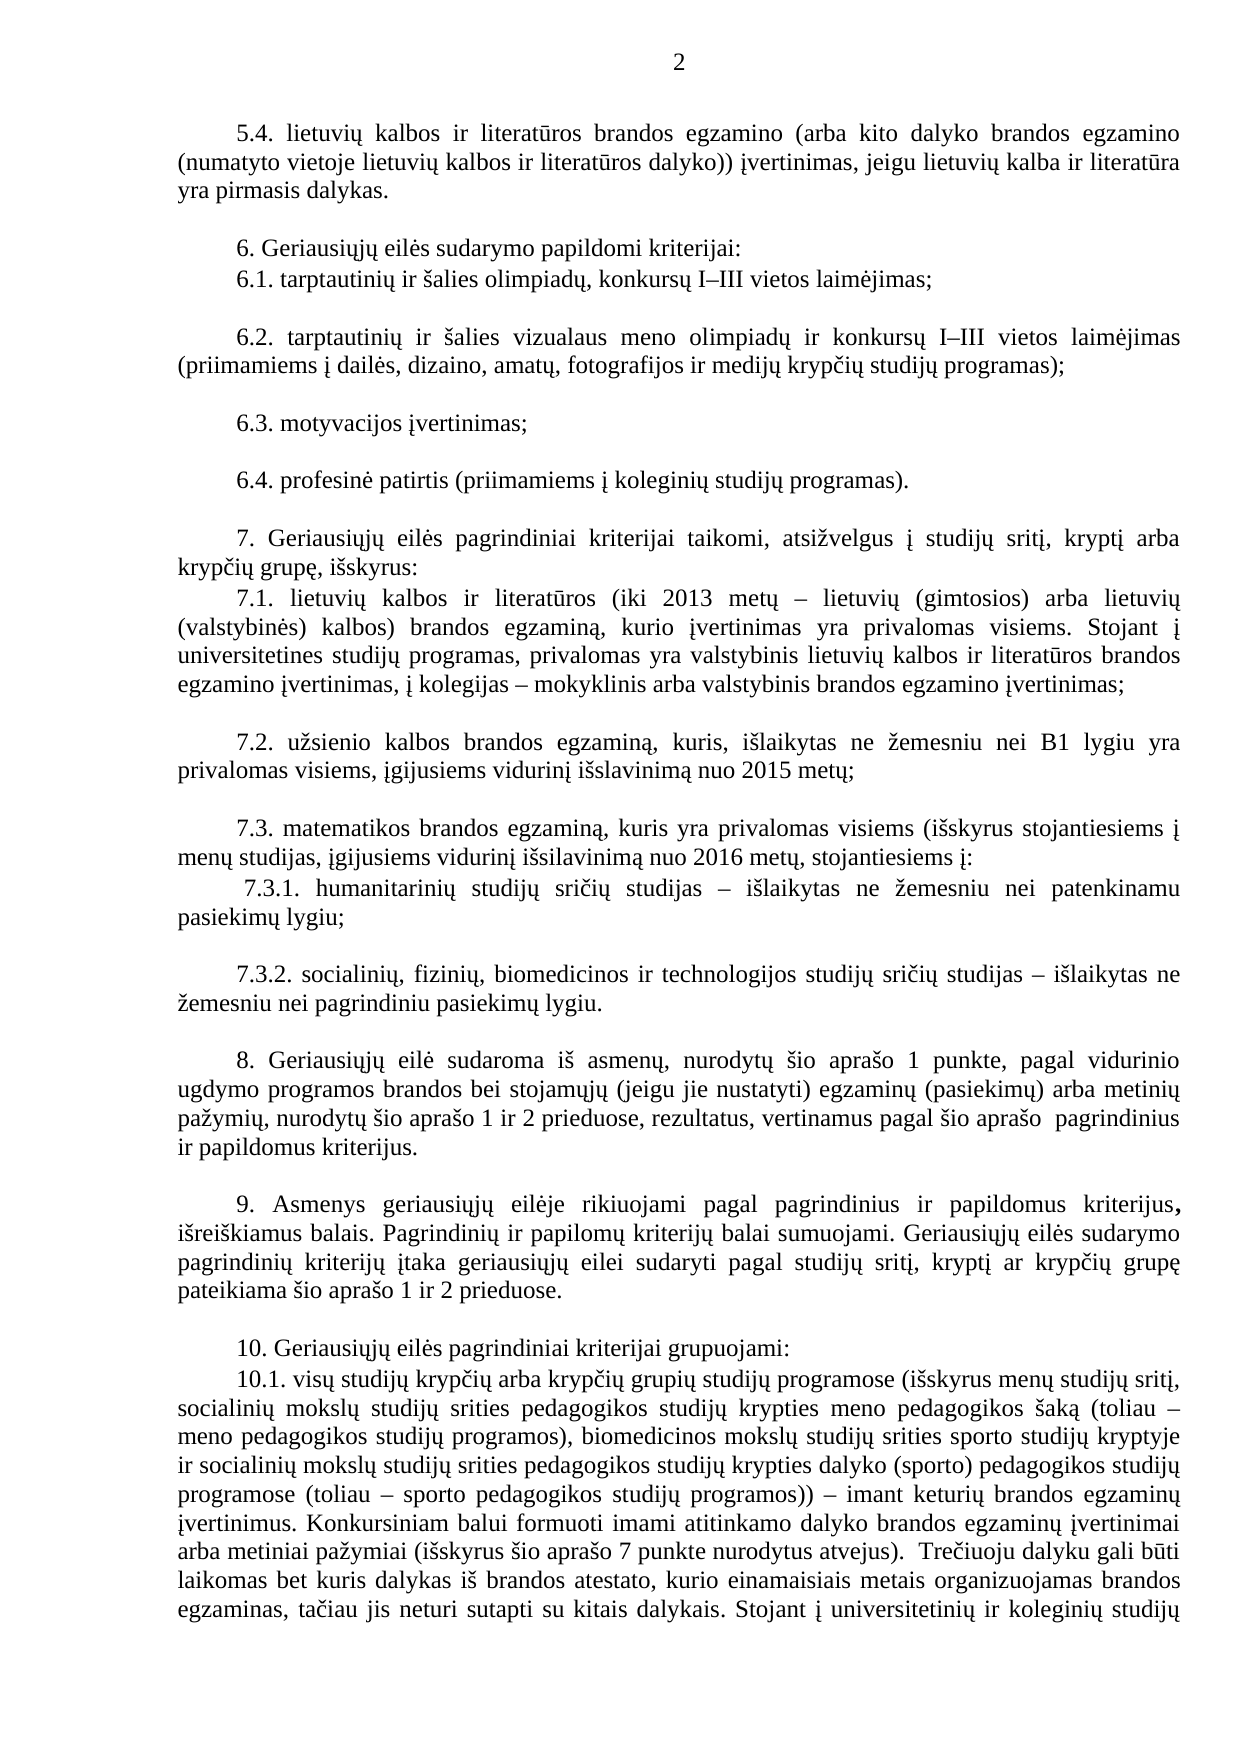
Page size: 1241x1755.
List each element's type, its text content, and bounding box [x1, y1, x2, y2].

text 5.4. lietuvių kalbos ir literatūros brandos egzamino (arba kito dalyko brandos egzamino (numatyto vietoje lietuvių kalbos ir literatūros dalyko)) įvertinimas, jeigu lietuvių kalba ir literatūra yra pirmasis dalykas. [177, 118, 1181, 204]
text 7.3. matematikos brandos egzaminą, kuris yra privalomas visiems (išskyrus stojantiesiems į menų studijas, įgijusiems vidurinį išsilavinimą nuo 2016 metų, stojantiesiems į: [177, 813, 1181, 870]
text 7.1. lietuvių kalbos ir literatūros (iki 2013 metų – lietuvių (gimtosios) arba lietuvių (valstybinės) kalbos) brandos egzaminą, kurio įvertinimas yra privalomas visiems. Stojant į universitetines studijų programas, privalomas yra valstybinis lietuvių kalbos ir literatūros brandos egzamino įvertinimas, į kolegijas – mokyklinis arba valstybinis brandos egzamino įvertinimas; [177, 583, 1181, 698]
text 10. Geriausiųjų eilės pagrindiniai kriterijai grupuojami: [177, 1333, 1181, 1362]
text 6. Geriausiųjų eilės sudarymo papildomi kriterijai: [177, 233, 1181, 262]
text 7.3.2. socialinių, fizinių, biomedicinos ir technologijos studijų sričių studijas – išlaikytas ne žemesniu nei pagrindiniu pasiekimų lygiu. [177, 959, 1181, 1017]
text 7. Geriausiųjų eilės pagrindiniai kriterijai taikomi, atsižvelgus į studijų sritį, kryptį arba krypčių grupę, išskyrus: [177, 523, 1181, 581]
text 6.1. tarptautinių ir šalies olimpiadų, konkursų I–III vietos laimėjimas; [177, 264, 1181, 293]
text 6.2. tarptautinių ir šalies vizualaus meno olimpiadų ir konkursų I–III vietos laimėjimas (priimamiems į dailės, dizaino, amatų, fotografijos ir medijų krypčių studijų programas); [177, 322, 1181, 379]
text 7.2. užsienio kalbos brandos egzaminą, kuris, išlaikytas ne žemesniu nei B1 lygiu yra privalomas visiems, įgijusiems vidurinį išslavinimą nuo 2015 metų; [177, 727, 1181, 784]
text 8. Geriausiųjų eilė sudaroma iš asmenų, nurodytų šio aprašo 1 punkte, pagal vidurinio ugdymo programos brandos bei stojamųjų (jeigu jie nustatyti) egzaminų (pasiekimų) arba metinių pažymių, nurodytų šio aprašo 1 ir 2 prieduose, rezultatus, vertinamus pagal šio aprašo pagrindinius ir papildomus kriterijus. [177, 1045, 1181, 1160]
text 10.1. visų studijų krypčių arba krypčių grupių studijų programose (išskyrus menų studijų sritį, socialinių mokslų studijų srities pedagogikos studijų krypties meno pedagogikos šaką (toliau – meno pedagogikos studijų programos), biomedicinos mokslų studijų srities sporto studijų kryptyje ir socialinių mokslų studijų srities pedagogikos studijų krypties dalyko (sporto) pedagogikos studijų programose (toliau – sporto pedagogikos studijų programos)) – imant keturių brandos egzaminų įvertinimus. Konkursiniam balui formuoti imami atitinkamo dalyko brandos egzaminų įvertinimai arba metiniai pažymiai (išskyrus šio aprašo 7 punkte nurodytus atvejus). Trečiuoju dalyku gali būti laikomas bet kuris dalykas iš brandos atestato, kurio einamaisiais metais organizuojamas brandos egzaminas, tačiau jis neturi sutapti su kitais dalykais. Stojant į universitetinių ir koleginių studijų [177, 1364, 1181, 1623]
text 9. Asmenys geriausiųjų eilėje rikiuojami pagal pagrindinius ir papildomus kriterijus, išreiškiamus balais. Pagrindinių ir papilomų kriterijų balai sumuojami. Geriausiųjų eilės sudarymo pagrindinių kriterijų įtaka geriausiųjų eilei sudaryti pagal studijų sritį, kryptį ar krypčių grupę pateikiama šio aprašo 1 ir 2 prieduose. [177, 1189, 1181, 1304]
text 6.4. profesinė patirtis (priimamiems į koleginių studijų programas). [177, 466, 1181, 494]
text 7.3.1. humanitarinių studijų sričių studijas – išlaikytas ne žemesniu nei patenkinamu pasiekimų lygiu; [177, 873, 1181, 930]
text 6.3. motyvacijos įvertinimas; [177, 408, 1181, 437]
